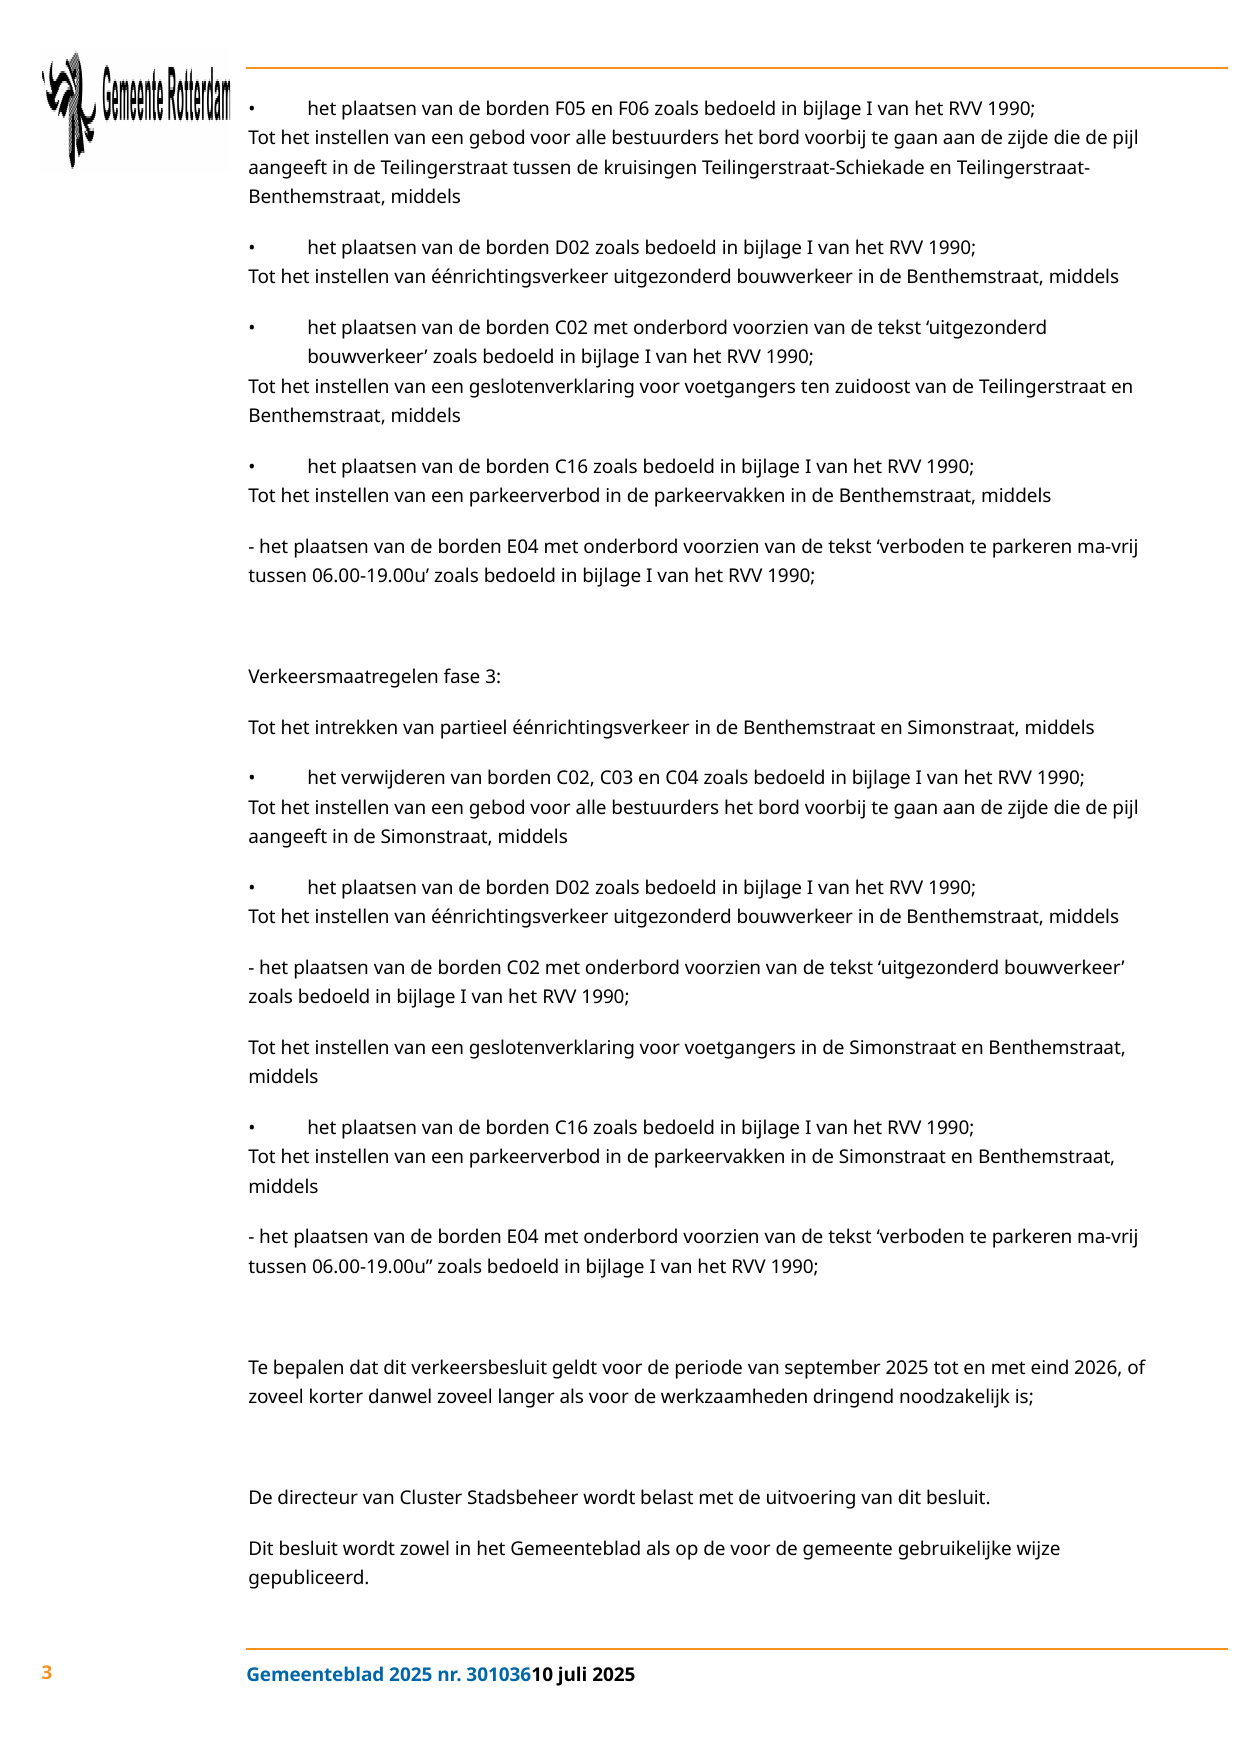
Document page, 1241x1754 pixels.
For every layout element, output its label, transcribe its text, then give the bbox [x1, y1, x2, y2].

picture [41, 47, 231, 172]
text Tot het instellen van een gebod voor alle bestuurders het bord voorbij te gaan aan de zijde die de pijl aangeeft in de Simonstraat, middels [248, 794, 1152, 849]
list het plaatsen van de borden D02 zoals bedoeld in bijlage I van het RVV 1990; [248, 874, 1152, 900]
list het plaatsen van de borden C02 met onderbord voorzien van de tekst ‘uitgezonderd bouwverkeer’ zoals bedoeld in bijlage I van het RVV 1990; [248, 314, 1152, 369]
list het plaatsen van de borden C16 zoals bedoeld in bijlage I van het RVV 1990; [248, 1114, 1152, 1140]
text Te bepalen dat dit verkeersbesluit geldt voor de periode van september 2025 tot en met eind 2026, of zoveel korter danwel zoveel langer als voor de werkzaamheden dringend noodzakelijk is; [248, 1354, 1152, 1409]
text Tot het instellen van een parkeerverbod in de parkeervakken in de Benthemstraat, middels [248, 483, 1152, 508]
text Tot het instellen van éénrichtingsverkeer uitgezonderd bouwverkeer in de Benthemstraat, middels [248, 903, 1152, 929]
text - het plaatsen van de borden E04 met onderbord voorzien van de tekst ‘verboden te parkeren ma-vrij tussen 06.00-19.00u’’ zoals bedoeld in bijlage I van het RVV 1990; [248, 1223, 1152, 1279]
text Tot het instellen van een geslotenverklaring voor voetgangers ten zuidoost van de Teilingerstraat en Benthemstraat, middels [248, 373, 1152, 428]
text Verkeersmaatregelen fase 3: [248, 663, 1152, 689]
text Dit besluit wordt zowel in het Gemeenteblad als op de voor de gemeente gebruikelijke wijze gepubliceerd. [248, 1535, 1152, 1590]
text - het plaatsen van de borden C02 met onderbord voorzien van de tekst ‘uitgezonderd bouwverkeer’ zoals bedoeld in bijlage I van het RVV 1990; [248, 954, 1152, 1009]
text Tot het instellen van éénrichtingsverkeer uitgezonderd bouwverkeer in de Benthemstraat, middels [248, 263, 1152, 289]
text Tot het instellen van een gebod voor alle bestuurders het bord voorbij te gaan aan de zijde die de pijl aangeeft in de Teilingerstraat tussen de kruisingen Teilingerstraat-Schiekade en Teilingerstraat-Benthemstraat, middels [248, 124, 1152, 209]
list het plaatsen van de borden F05 en F06 zoals bedoeld in bijlage I van het RVV 1990; [248, 95, 1152, 121]
list het verwijderen van borden C02, C03 en C04 zoals bedoeld in bijlage I van het RVV 1990; [248, 764, 1152, 790]
text De directeur van Cluster Stadsbeheer wordt belast met de uitvoering van dit besluit. [248, 1484, 1152, 1510]
list het plaatsen van de borden D02 zoals bedoeld in bijlage I van het RVV 1990; [248, 234, 1152, 260]
text Tot het instellen van een parkeerverbod in de parkeervakken in de Simonstraat en Benthemstraat, middels [248, 1143, 1152, 1199]
text Tot het instellen van een geslotenverklaring voor voetgangers in de Simonstraat en Benthemstraat, middels [248, 1034, 1152, 1089]
text Tot het intrekken van partieel éénrichtingsverkeer in de Benthemstraat en Simonstraat, middels [248, 714, 1152, 740]
text - het plaatsen van de borden E04 met onderbord voorzien van de tekst ‘verboden te parkeren ma-vrij tussen 06.00-19.00u’ zoals bedoeld in bijlage I van het RVV 1990; [248, 533, 1152, 588]
list het plaatsen van de borden C16 zoals bedoeld in bijlage I van het RVV 1990; [248, 453, 1152, 479]
